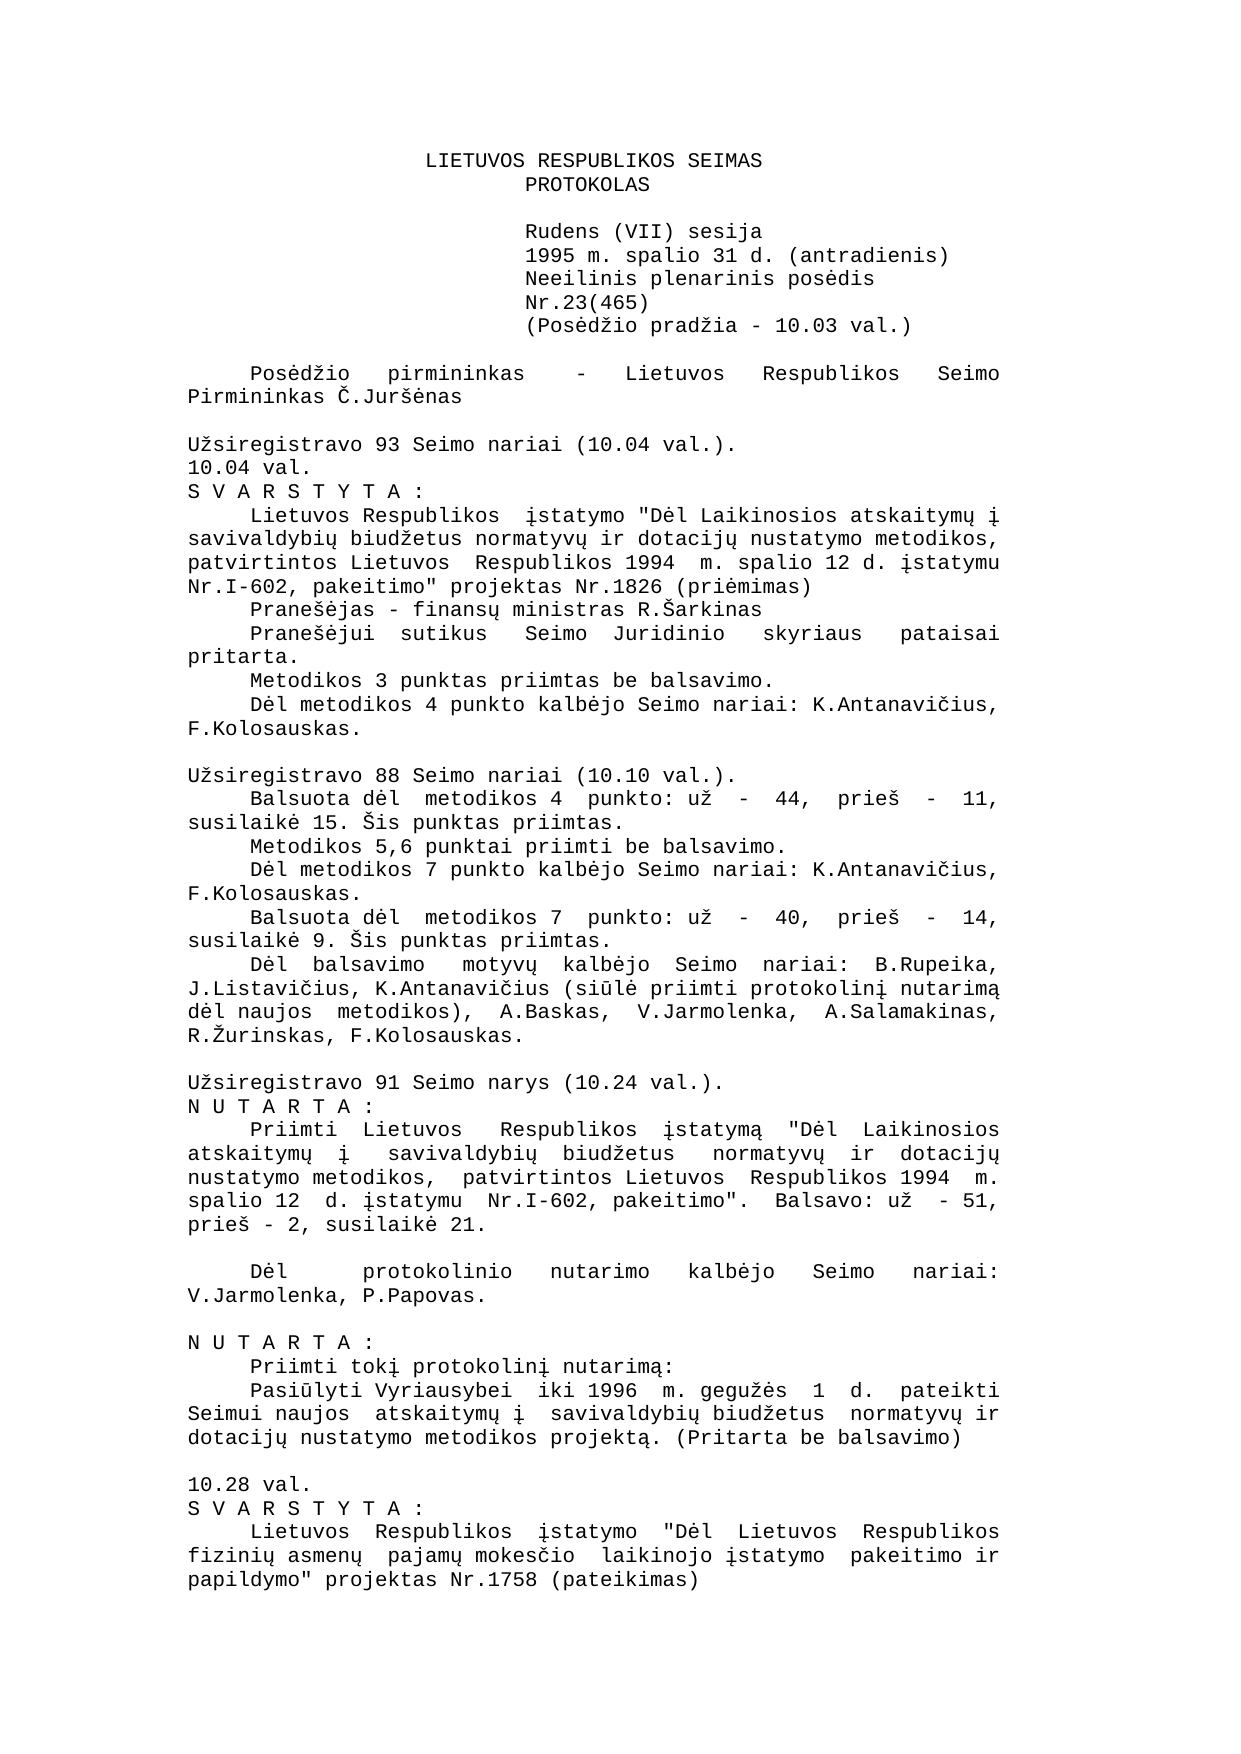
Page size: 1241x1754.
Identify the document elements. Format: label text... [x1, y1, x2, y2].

text Metodikos 3 punktas priimtas be balsavimo. [187, 670, 1053, 694]
text Užsiregistravo 91 Seimo narys (10.24 val.). [187, 1072, 1053, 1096]
text nustatymo metodikos, patvirtintos Lietuvos Respublikos 1994 m. [187, 1167, 1053, 1190]
text Pranešėjas - finansų ministras R.Šarkinas [187, 599, 1053, 623]
text Nr.I-602, pakeitimo" projektas Nr.1826 (priėmimas) [187, 576, 1053, 599]
text patvirtintos Lietuvos Respublikos 1994 m. spalio 12 d. įstatymu [187, 552, 1053, 576]
text S V A R S T Y T A : [187, 1498, 1053, 1521]
text Balsuota dėl metodikos 4 punkto: už - 44, prieš - 11, [187, 788, 1053, 812]
text Rudens (VII) sesija [187, 221, 1053, 244]
text Lietuvos Respublikos įstatymo "Dėl Lietuvos Respublikos [187, 1521, 1053, 1545]
text susilaikė 15. Šis punktas priimtas. [187, 812, 1053, 836]
text Nr.23(465) [187, 292, 1053, 316]
text R.Žurinskas, F.Kolosauskas. [187, 1025, 1053, 1048]
text susilaikė 9. Šis punktas priimtas. [187, 930, 1053, 954]
text Pasiūlyti Vyriausybei iki 1996 m. gegužės 1 d. pateikti [187, 1379, 1053, 1403]
text Priimti tokį protokolinį nutarimą: [187, 1356, 1053, 1379]
text PROTOKOLAS [187, 174, 1053, 197]
text dotacijų nustatymo metodikos projektą. (Pritarta be balsavimo) [187, 1427, 1053, 1451]
text Metodikos 5,6 punktai priimti be balsavimo. [187, 836, 1053, 859]
text N U T A R T A : [187, 1332, 1053, 1356]
text LIETUVOS RESPUBLIKOS SEIMAS [187, 150, 1053, 174]
text J.Listavičius, K.Antanavičius (siūlė priimti protokolinį nutarimą [187, 978, 1053, 1001]
text 10.04 val. [187, 457, 1053, 481]
text V.Jarmolenka, P.Papovas. [187, 1285, 1053, 1309]
text F.Kolosauskas. [187, 883, 1053, 907]
text atskaitymų į savivaldybių biudžetus normatyvų ir dotacijų [187, 1143, 1053, 1167]
text Dėl metodikos 7 punkto kalbėjo Seimo nariai: K.Antanavičius, [187, 859, 1053, 883]
text prieš - 2, susilaikė 21. [187, 1214, 1053, 1238]
text N U T A R T A : [187, 1096, 1053, 1119]
text F.Kolosauskas. [187, 717, 1053, 741]
text Užsiregistravo 88 Seimo nariai (10.10 val.). [187, 765, 1053, 788]
text 10.28 val. [187, 1474, 1053, 1498]
text dėl naujos metodikos), A.Baskas, V.Jarmolenka, A.Salamakinas, [187, 1001, 1053, 1025]
text fizinių asmenų pajamų mokesčio laikinojo įstatymo pakeitimo ir [187, 1545, 1053, 1569]
text spalio 12 d. įstatymu Nr.I-602, pakeitimo". Balsavo: už - 51, [187, 1190, 1053, 1214]
text Priimti Lietuvos Respublikos įstatymą "Dėl Laikinosios [187, 1119, 1053, 1143]
text Balsuota dėl metodikos 7 punkto: už - 40, prieš - 14, [187, 907, 1053, 930]
text Posėdžio pirmininkas - Lietuvos Respublikos Seimo [187, 363, 1053, 386]
text (Posėdžio pradžia - 10.03 val.) [187, 316, 1053, 339]
text pritarta. [187, 647, 1053, 670]
text papildymo" projektas Nr.1758 (pateikimas) [187, 1569, 1053, 1592]
text S V A R S T Y T A : [187, 481, 1053, 505]
text Neeilinis plenarinis posėdis [187, 268, 1053, 292]
text savivaldybių biudžetus normatyvų ir dotacijų nustatymo metodikos, [187, 528, 1053, 552]
text Seimui naujos atskaitymų į savivaldybių biudžetus normatyvų ir [187, 1403, 1053, 1427]
text Užsiregistravo 93 Seimo nariai (10.04 val.). [187, 434, 1053, 457]
text 1995 m. spalio 31 d. (antradienis) [187, 244, 1053, 268]
text Pirmininkas Č.Juršėnas [187, 386, 1053, 410]
text Dėl metodikos 4 punkto kalbėjo Seimo nariai: K.Antanavičius, [187, 694, 1053, 717]
text Dėl protokolinio nutarimo kalbėjo Seimo nariai: [187, 1261, 1053, 1285]
text Dėl balsavimo motyvų kalbėjo Seimo nariai: B.Rupeika, [187, 954, 1053, 978]
text Pranešėjui sutikus Seimo Juridinio skyriaus pataisai [187, 623, 1053, 647]
text Lietuvos Respublikos įstatymo "Dėl Laikinosios atskaitymų į [187, 505, 1053, 528]
